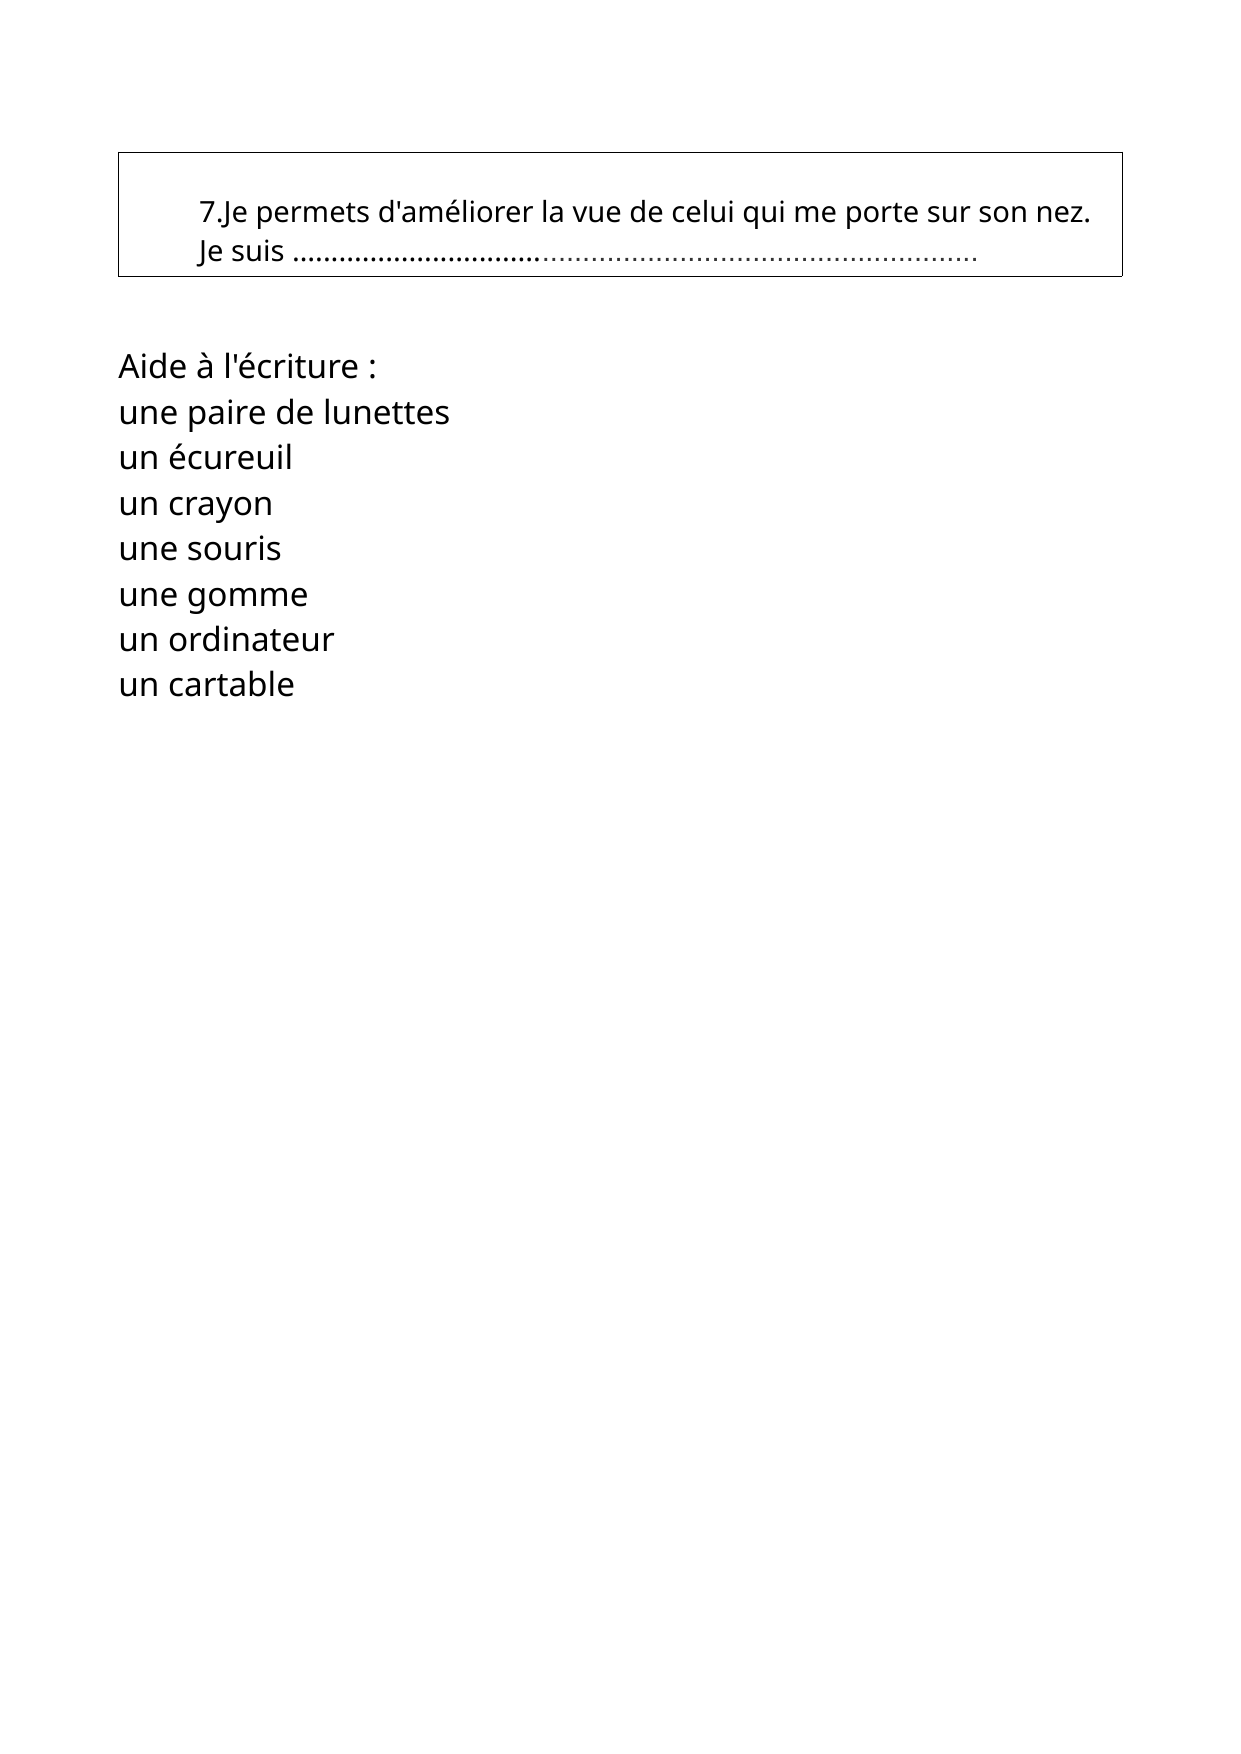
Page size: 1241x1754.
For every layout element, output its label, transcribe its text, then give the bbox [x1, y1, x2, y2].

text un cartable [118, 661, 1122, 707]
text un écureuil [118, 434, 1122, 479]
table_header 7.Je permets d'améliorer la vue de celui qui me porte sur son nez. Je suis …................................................................................... [119, 153, 1122, 276]
text un crayon [118, 479, 1122, 525]
text une souris [118, 525, 1122, 570]
text une gomme [118, 570, 1122, 616]
text un ordinateur [118, 616, 1122, 661]
text une paire de lunettes [118, 389, 1122, 434]
text Aide à l'écriture : [118, 343, 1122, 389]
